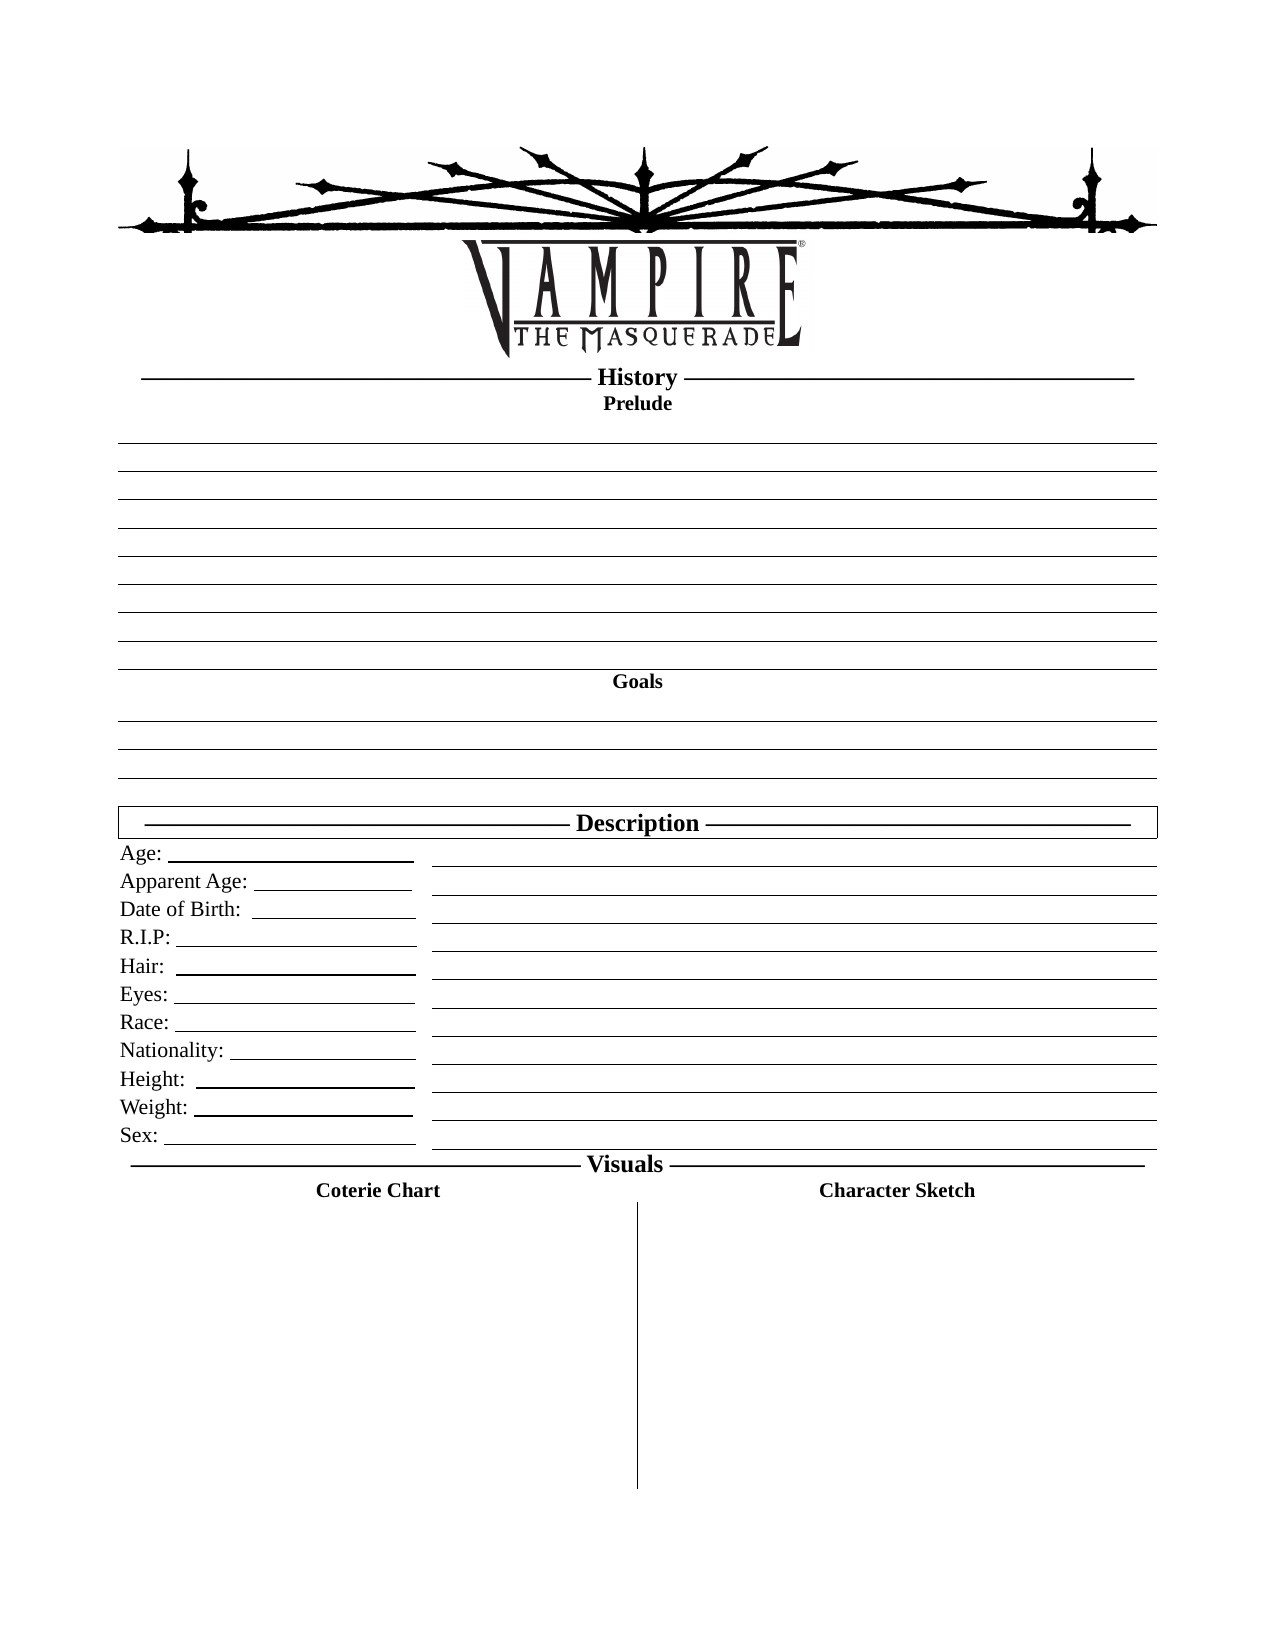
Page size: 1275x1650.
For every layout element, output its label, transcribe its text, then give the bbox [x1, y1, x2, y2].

table_cell [427, 1092, 432, 1120]
table_cell [427, 1036, 432, 1064]
table_cell [118, 472, 1157, 499]
table_cell [427, 839, 432, 866]
table_cell [432, 1009, 1157, 1036]
table_cell [427, 866, 432, 894]
table_cell [118, 415, 1157, 443]
table_cell [427, 951, 432, 979]
table_cell [432, 839, 1157, 866]
subtitle ―――――――――――――――――― Visuals ――――――――――――――――――― [118, 1149, 1157, 1177]
table_cell Weight: [118, 1092, 427, 1120]
table_cell [432, 1037, 1157, 1064]
picture [118, 146, 1157, 233]
table_cell Goals [118, 670, 1157, 693]
table_header [638, 1202, 1157, 1489]
table_cell [432, 924, 1157, 951]
table_cell [427, 1120, 432, 1149]
table_cell [118, 613, 1157, 641]
table_cell [427, 923, 432, 951]
table_header ――――――――――――――――― Description ――――――――――――――――― [119, 807, 1157, 838]
table_cell Hair: [118, 951, 427, 979]
table_cell [118, 722, 1157, 749]
table_header [118, 1202, 637, 1489]
table_cell [118, 750, 1157, 777]
picture [460, 237, 815, 358]
table_cell [432, 867, 1157, 894]
table_cell Height: [118, 1064, 427, 1092]
table_cell Apparent Age: [118, 866, 427, 894]
table_cell Prelude [118, 391, 1157, 415]
table_cell [432, 980, 1157, 1007]
table_cell [118, 642, 1157, 669]
table_cell Age: [118, 839, 427, 866]
table_cell R.I.P: [118, 923, 427, 951]
table_cell [118, 557, 1157, 584]
table_cell [432, 1093, 1157, 1120]
table_cell [427, 1064, 432, 1092]
table_cell [118, 693, 1157, 721]
table_cell [432, 1065, 1157, 1092]
table_cell [118, 585, 1157, 612]
table_cell [427, 1008, 432, 1036]
table_cell [118, 529, 1157, 556]
table_cell [432, 896, 1157, 923]
table_cell Race: [118, 1008, 427, 1036]
table_cell [432, 1121, 1157, 1149]
table_header ―――――――――――――――――― History ―――――――――――――――――― [118, 362, 1157, 391]
table_cell Nationality: [118, 1036, 427, 1064]
table_header Coterie Chart [118, 1178, 637, 1202]
table_cell [427, 895, 432, 923]
table_cell [118, 444, 1157, 471]
table_header Character Sketch [638, 1178, 1157, 1202]
table_cell [118, 500, 1157, 528]
table_cell Eyes: [118, 979, 427, 1007]
table_cell Sex: [118, 1120, 427, 1149]
table_cell Date of Birth: [118, 895, 427, 923]
table_cell [432, 952, 1157, 979]
table_cell [427, 979, 432, 1007]
